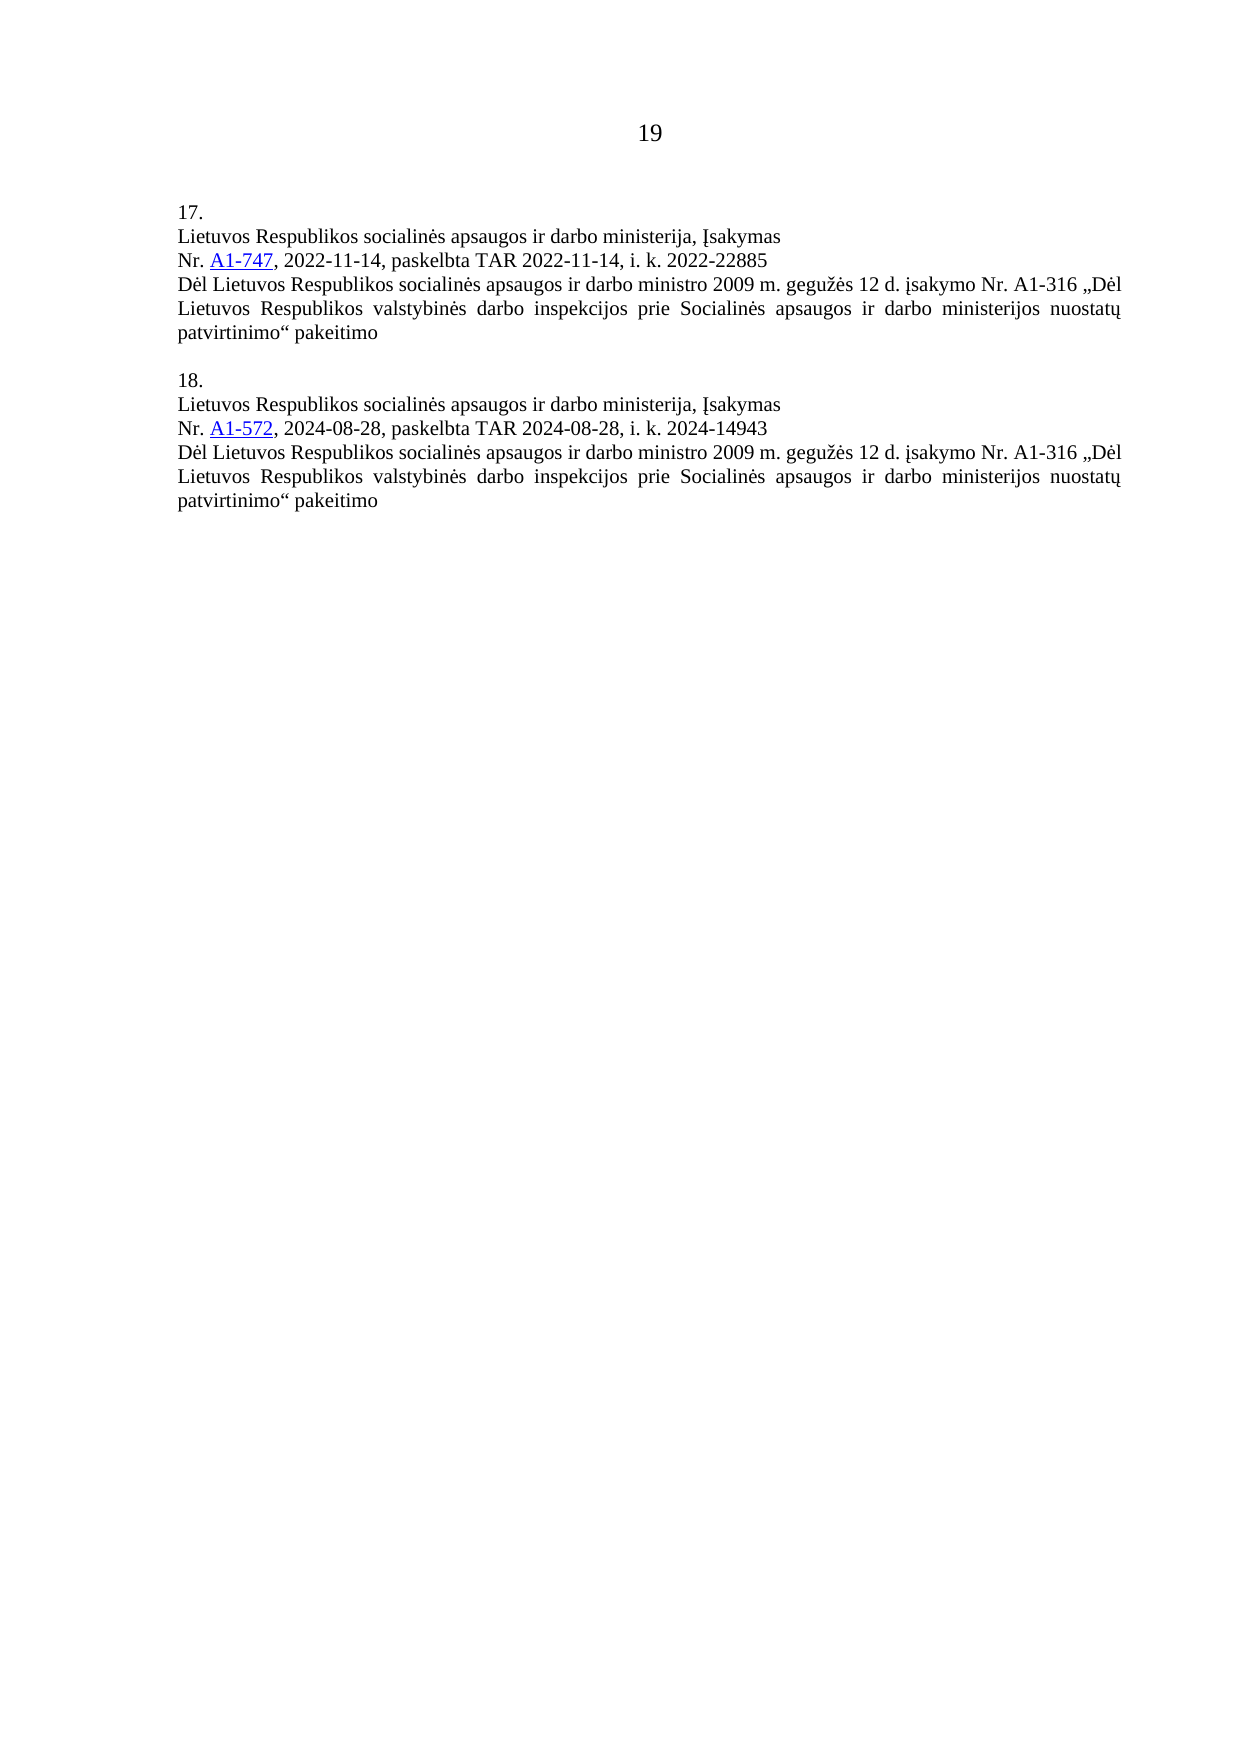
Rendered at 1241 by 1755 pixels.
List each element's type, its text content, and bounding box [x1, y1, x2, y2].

text Dėl Lietuvos Respublikos socialinės apsaugos ir darbo ministro 2009 m. gegužės 12 d. įsakymo Nr. A1-316 „Dėl Lietuvos Respublikos valstybinės darbo inspekcijos prie Socialinės apsaugos ir darbo ministerijos nuostatų patvirtinimo“ pakeitimo [177, 272, 1122, 344]
text 17. [177, 200, 1122, 224]
text Dėl Lietuvos Respublikos socialinės apsaugos ir darbo ministro 2009 m. gegužės 12 d. įsakymo Nr. A1-316 „Dėl Lietuvos Respublikos valstybinės darbo inspekcijos prie Socialinės apsaugos ir darbo ministerijos nuostatų patvirtinimo“ pakeitimo [177, 440, 1122, 512]
text Nr. A1-572, 2024-08-28, paskelbta TAR 2024-08-28, i. k. 2024-14943 [177, 416, 1122, 440]
text Lietuvos Respublikos socialinės apsaugos ir darbo ministerija, Įsakymas [177, 224, 1122, 248]
text Lietuvos Respublikos socialinės apsaugos ir darbo ministerija, Įsakymas [177, 392, 1122, 416]
text Nr. A1-747, 2022-11-14, paskelbta TAR 2022-11-14, i. k. 2022-22885 [177, 248, 1122, 272]
text 18. [177, 368, 1122, 392]
